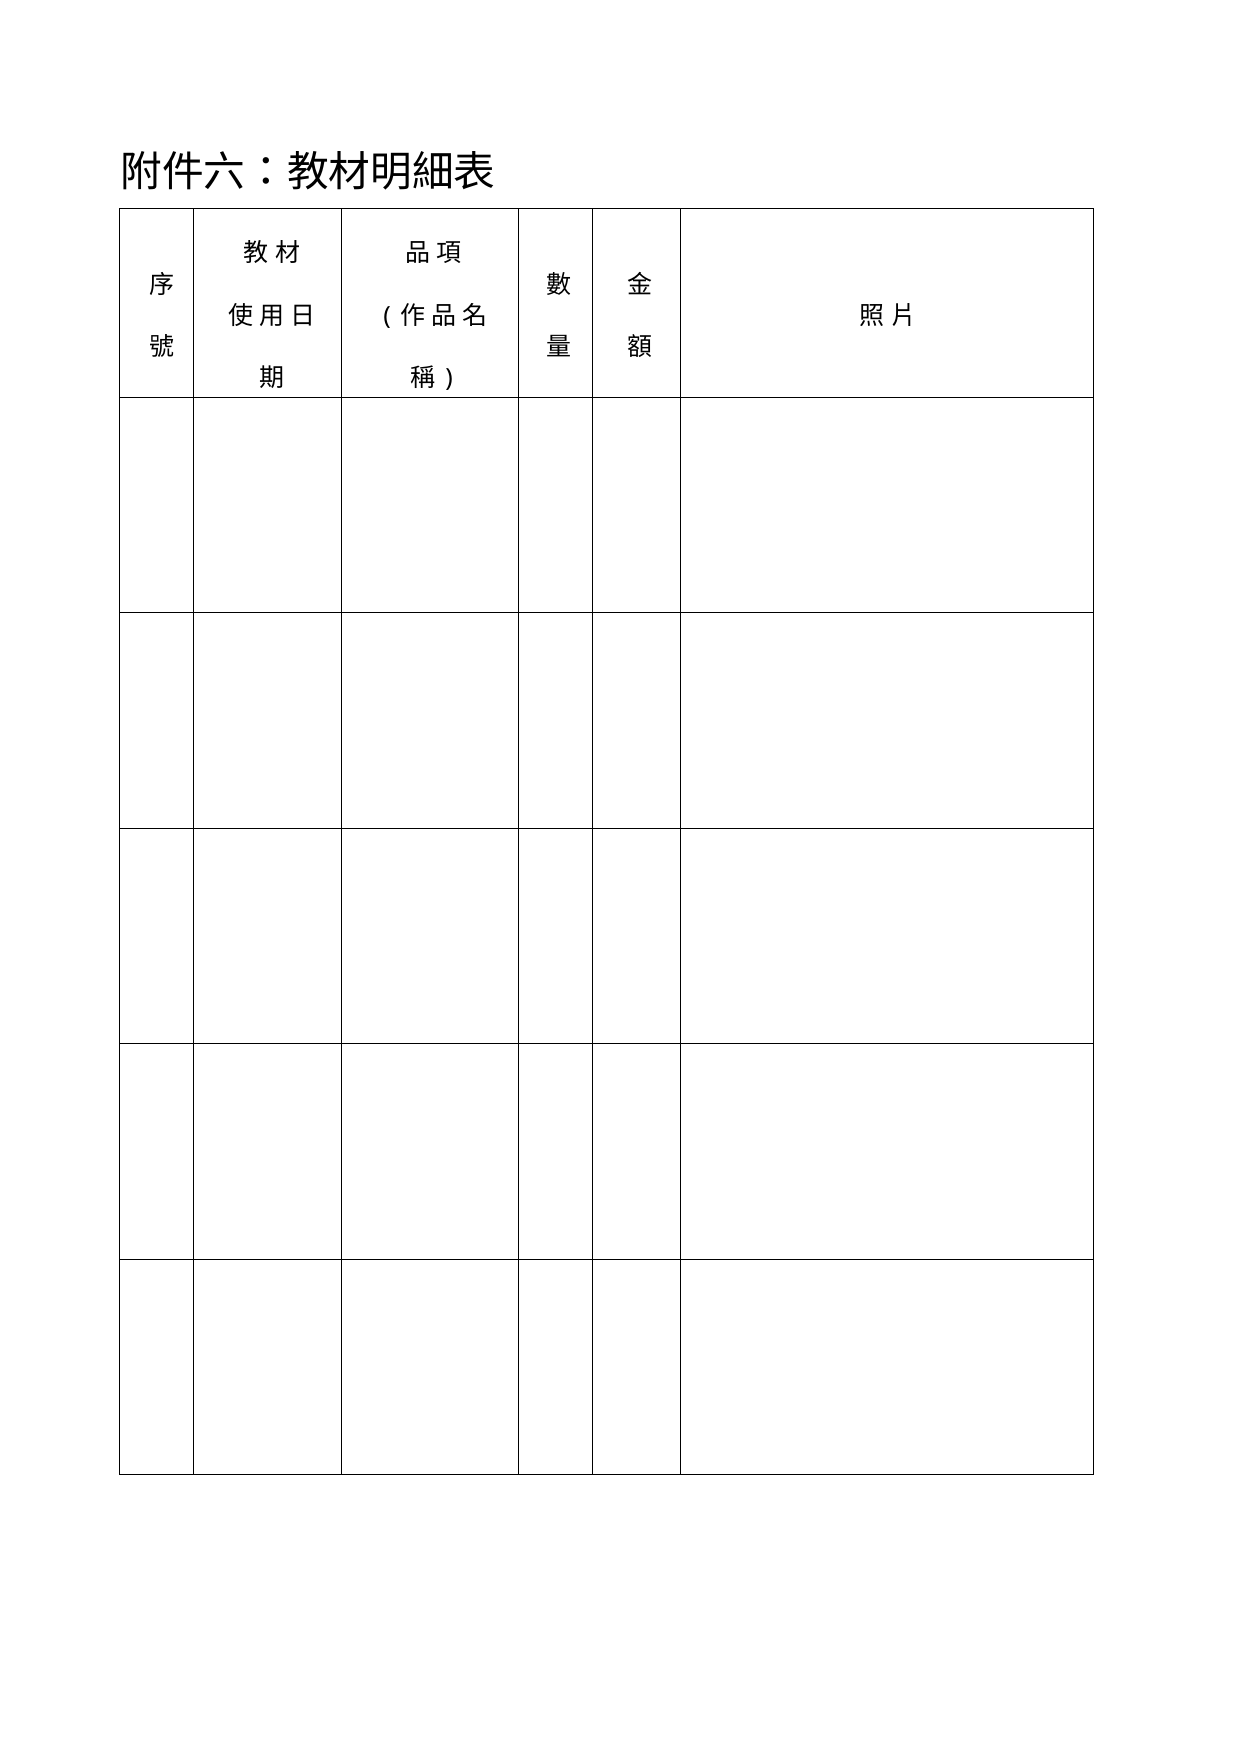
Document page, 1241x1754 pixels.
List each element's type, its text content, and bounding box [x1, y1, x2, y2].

table_cell [593, 1260, 680, 1474]
text 附件六：教材明細表 [120, 127, 1120, 189]
table_header 品項 (作品名稱) [342, 209, 518, 397]
table_cell [519, 398, 592, 612]
table_cell [519, 613, 592, 828]
table_cell [194, 613, 341, 828]
table_cell [120, 829, 193, 1043]
table_cell [681, 829, 1093, 1043]
table_cell [681, 1044, 1093, 1258]
table_cell [342, 613, 518, 828]
table_cell [593, 829, 680, 1043]
table_cell [120, 1260, 193, 1474]
table_cell [342, 829, 518, 1043]
table_cell [593, 613, 680, 828]
table_cell [593, 398, 680, 612]
table_cell [194, 1260, 341, 1474]
table_header 金額 [593, 209, 680, 397]
table_header 序號 [120, 209, 193, 397]
table_cell [194, 1044, 341, 1258]
table_cell [681, 1260, 1093, 1474]
table_cell [342, 1044, 518, 1258]
table_cell [120, 398, 193, 612]
table_header 照片 [681, 209, 1093, 397]
table_cell [342, 1260, 518, 1474]
table_cell [593, 1044, 680, 1258]
table_header 數量 [519, 209, 592, 397]
table_cell [120, 613, 193, 828]
table_cell [342, 398, 518, 612]
table_cell [194, 829, 341, 1043]
table_cell [194, 398, 341, 612]
table_cell [519, 1260, 592, 1474]
table_cell [120, 1044, 193, 1258]
table_cell [519, 1044, 592, 1258]
table_cell [681, 613, 1093, 828]
table_cell [681, 398, 1093, 612]
table_header 教材 使用日期 [194, 209, 341, 397]
table_cell [519, 829, 592, 1043]
